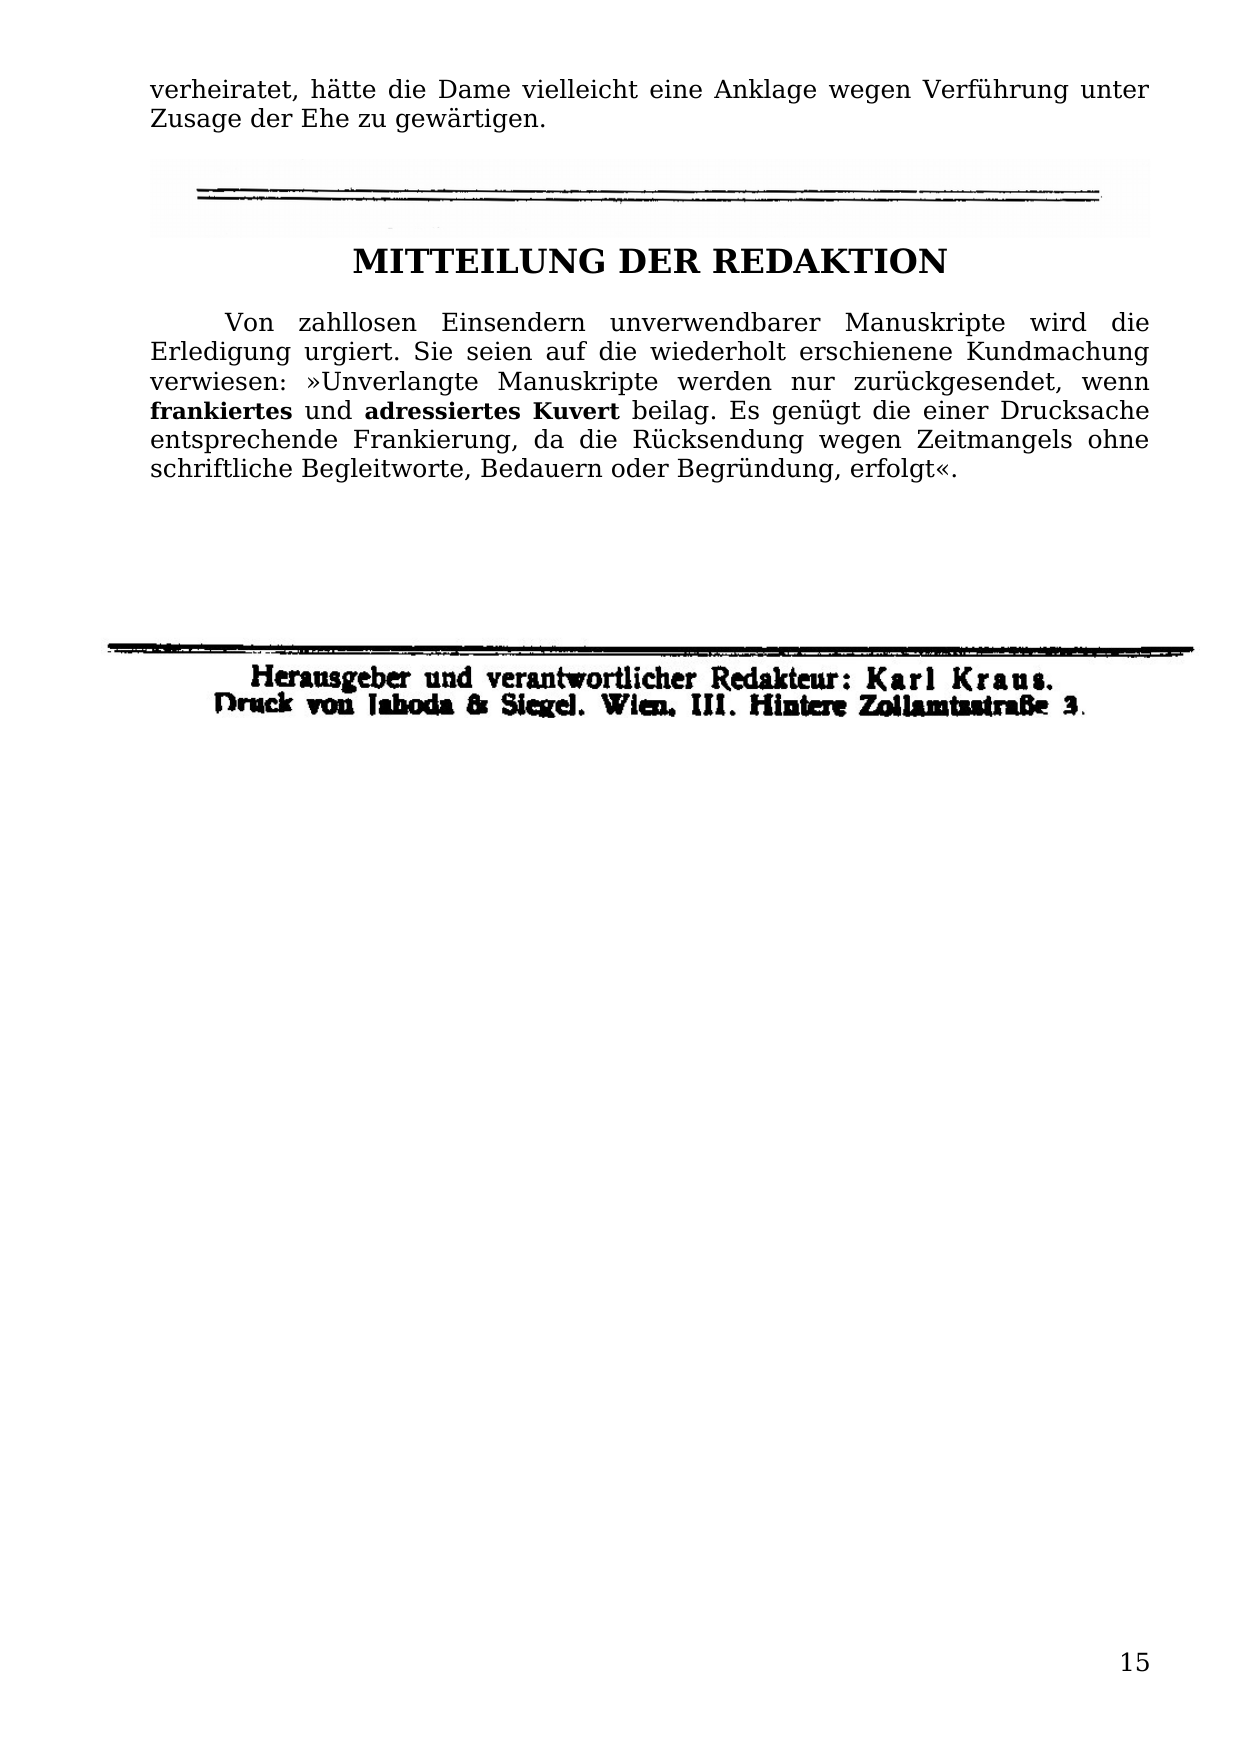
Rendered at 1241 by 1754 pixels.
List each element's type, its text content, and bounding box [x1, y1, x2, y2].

text MITTEILUNG DER REDAKTION [150, 238, 1151, 281]
picture [150, 159, 1151, 238]
text Von zahllosen Einsendern unverwendbarer Manuskripte wird die Erledigung urgiert. Sie seien auf die wiederholt erschienene Kundmachung verwiesen: »Unverlangte Manuskripte werden nur zurückgesendet, wenn frankiertes und adressiertes Kuvert beilag. Es genügt die einer Drucksache entsprechende Frankierung, da die Rücksendung wegen Zeitmangels ohne schriftliche Begleitworte, Bedauern oder Begründung, erfolgt«. [150, 281, 1151, 483]
picture [100, 629, 1200, 738]
text verheiratet, hätte die Dame vielleicht eine Anklage wegen Verführung unter Zusage der Ehe zu gewärtigen. [150, 75, 1151, 133]
